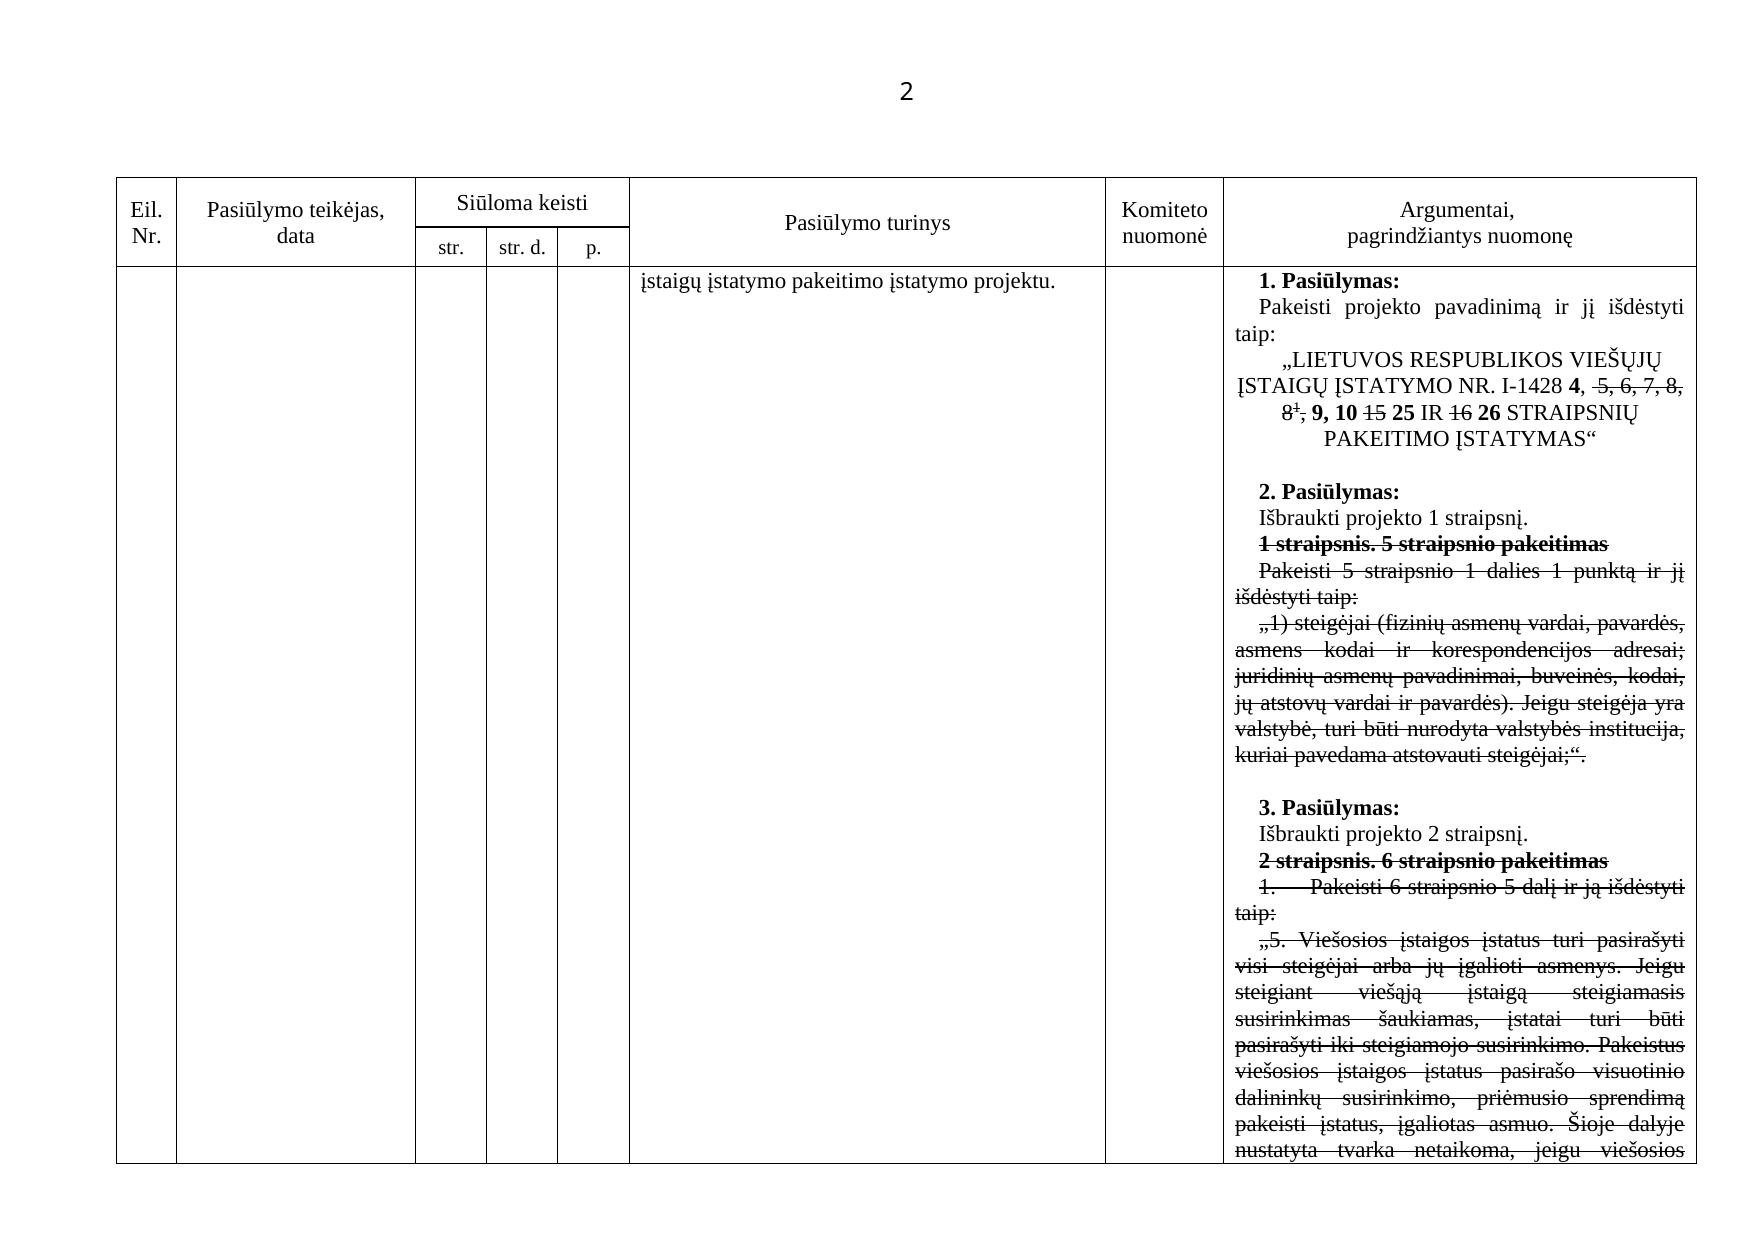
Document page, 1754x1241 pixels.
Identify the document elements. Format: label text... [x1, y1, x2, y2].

table_header Pasiūlymo teikėjas, data [177, 178, 415, 266]
table_cell [177, 267, 415, 1163]
table_cell [416, 267, 486, 1163]
table_cell [1106, 267, 1223, 1163]
table_cell p. [558, 228, 629, 266]
table_header Siūloma keisti [416, 178, 629, 226]
table_cell įstaigų įstatymo pakeitimo įstatymo projektu. [630, 267, 1105, 1163]
table_header Komiteto nuomonė [1106, 178, 1223, 266]
table_cell [558, 267, 629, 1163]
table_header Argumentai, pagrindžiantys nuomonę [1224, 178, 1696, 266]
table_header Eil. Nr. [117, 178, 176, 266]
table_cell str. d. [487, 228, 557, 266]
table_header Pasiūlymo turinys [630, 178, 1105, 266]
table_cell str. [416, 228, 486, 266]
table_cell [487, 267, 557, 1163]
table_cell 1. Pasiūlymas: Pakeisti projekto pavadinimą ir jį išdėstyti taip: „LIETUVOS RESPUBLIKOS VIEŠŲJŲ ĮSTAIGŲ ĮSTATYMO NR. I-1428 4, 5, 6, 7, 8, 81, 9, 10 15 25 IR 16 26 STRAIPSNIŲ PAKEITIMO ĮSTATYMAS“ 2. Pasiūlymas: Išbraukti projekto 1 straipsnį. 1 straipsnis. 5 straipsnio pakeitimas Pakeisti 5 straipsnio 1 dalies 1 punktą ir jį išdėstyti taip: „1) steigėjai (fizinių asmenų vardai, pavardės, asmens kodai ir korespondencijos adresai; juridinių asmenų pavadinimai, buveinės, kodai, jų atstovų vardai ir pavardės). Jeigu steigėja yra valstybė, turi būti nurodyta valstybės institucija, kuriai pavedama atstovauti steigėjai;“. 3. Pasiūlymas: Išbraukti projekto 2 straipsnį. 2 straipsnis. 6 straipsnio pakeitimas 1. Pakeisti 6 straipsnio 5 dalį ir ją išdėstyti taip: „5. Viešosios įstaigos įstatus turi pasirašyti visi steigėjai arba jų įgalioti asmenys. Jeigu steigiant viešąją įstaigą steigiamasis susirinkimas šaukiamas, įstatai turi būti pasirašyti iki steigiamojo susirinkimo. Pakeistus viešosios įstaigos įstatus pasirašo visuotinio dalininkų susirinkimo, priėmusio sprendimą pakeisti įstatus, įgaliotas asmuo. Šioje dalyje nustatyta tvarka netaikoma, jeigu viešosios [1224, 267, 1696, 1163]
table_cell [117, 267, 176, 1163]
